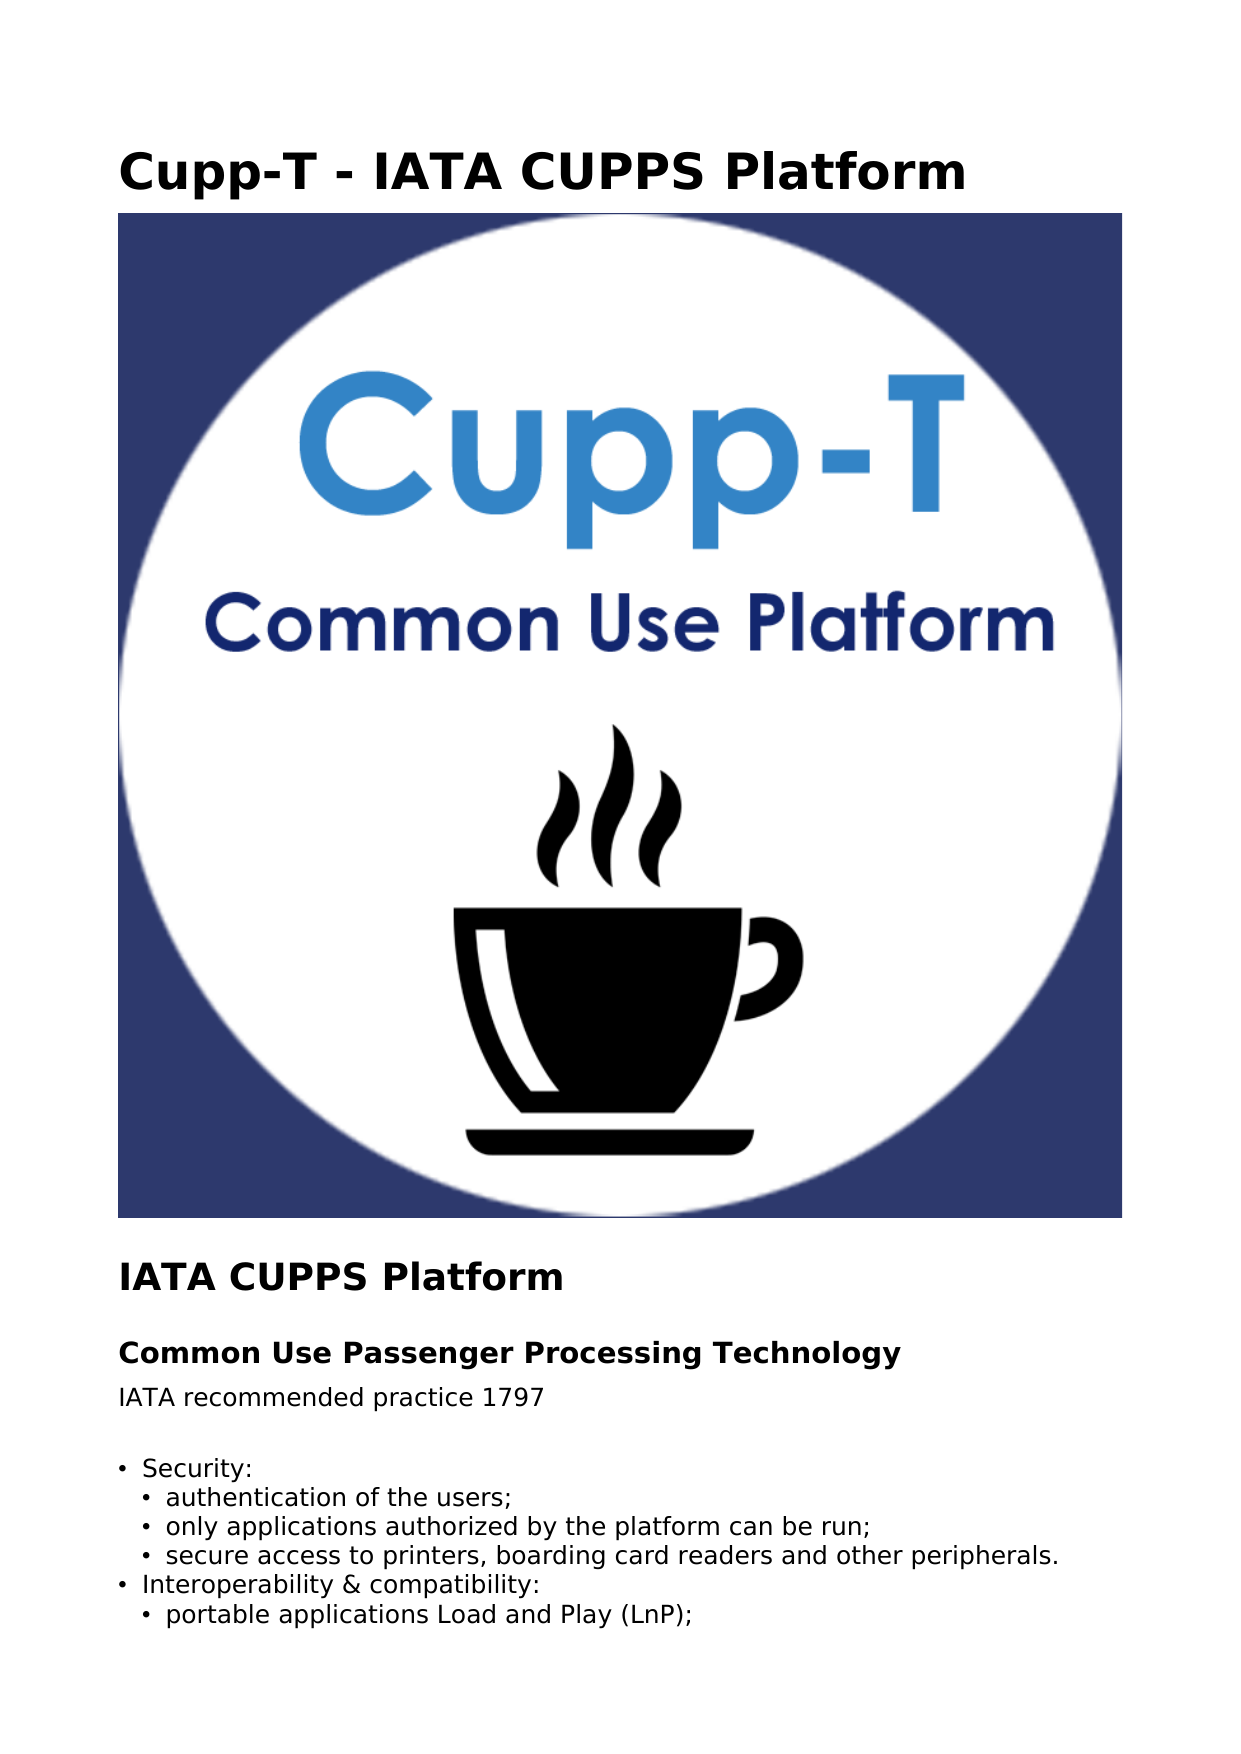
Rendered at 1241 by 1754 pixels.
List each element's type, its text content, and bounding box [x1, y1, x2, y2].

list Interoperability & compatibility: [118, 1571, 1122, 1600]
list portable applications Load and Play (LnP); [142, 1600, 1122, 1629]
list Security: [118, 1454, 1122, 1483]
subtitle Cupp-T - IATA CUPPS Platform [118, 143, 1122, 201]
list secure access to printers, boarding card readers and other peripherals. [142, 1542, 1122, 1571]
list only applications authorized by the platform can be run; [142, 1512, 1122, 1542]
list authentication of the users; [142, 1483, 1122, 1512]
subtitle IATA CUPPS Platform [118, 1255, 1122, 1299]
subtitle Common Use Passenger Processing Technology [118, 1336, 1122, 1370]
text IATA recommended practice 1797 [118, 1383, 1122, 1412]
picture [118, 213, 1123, 1218]
